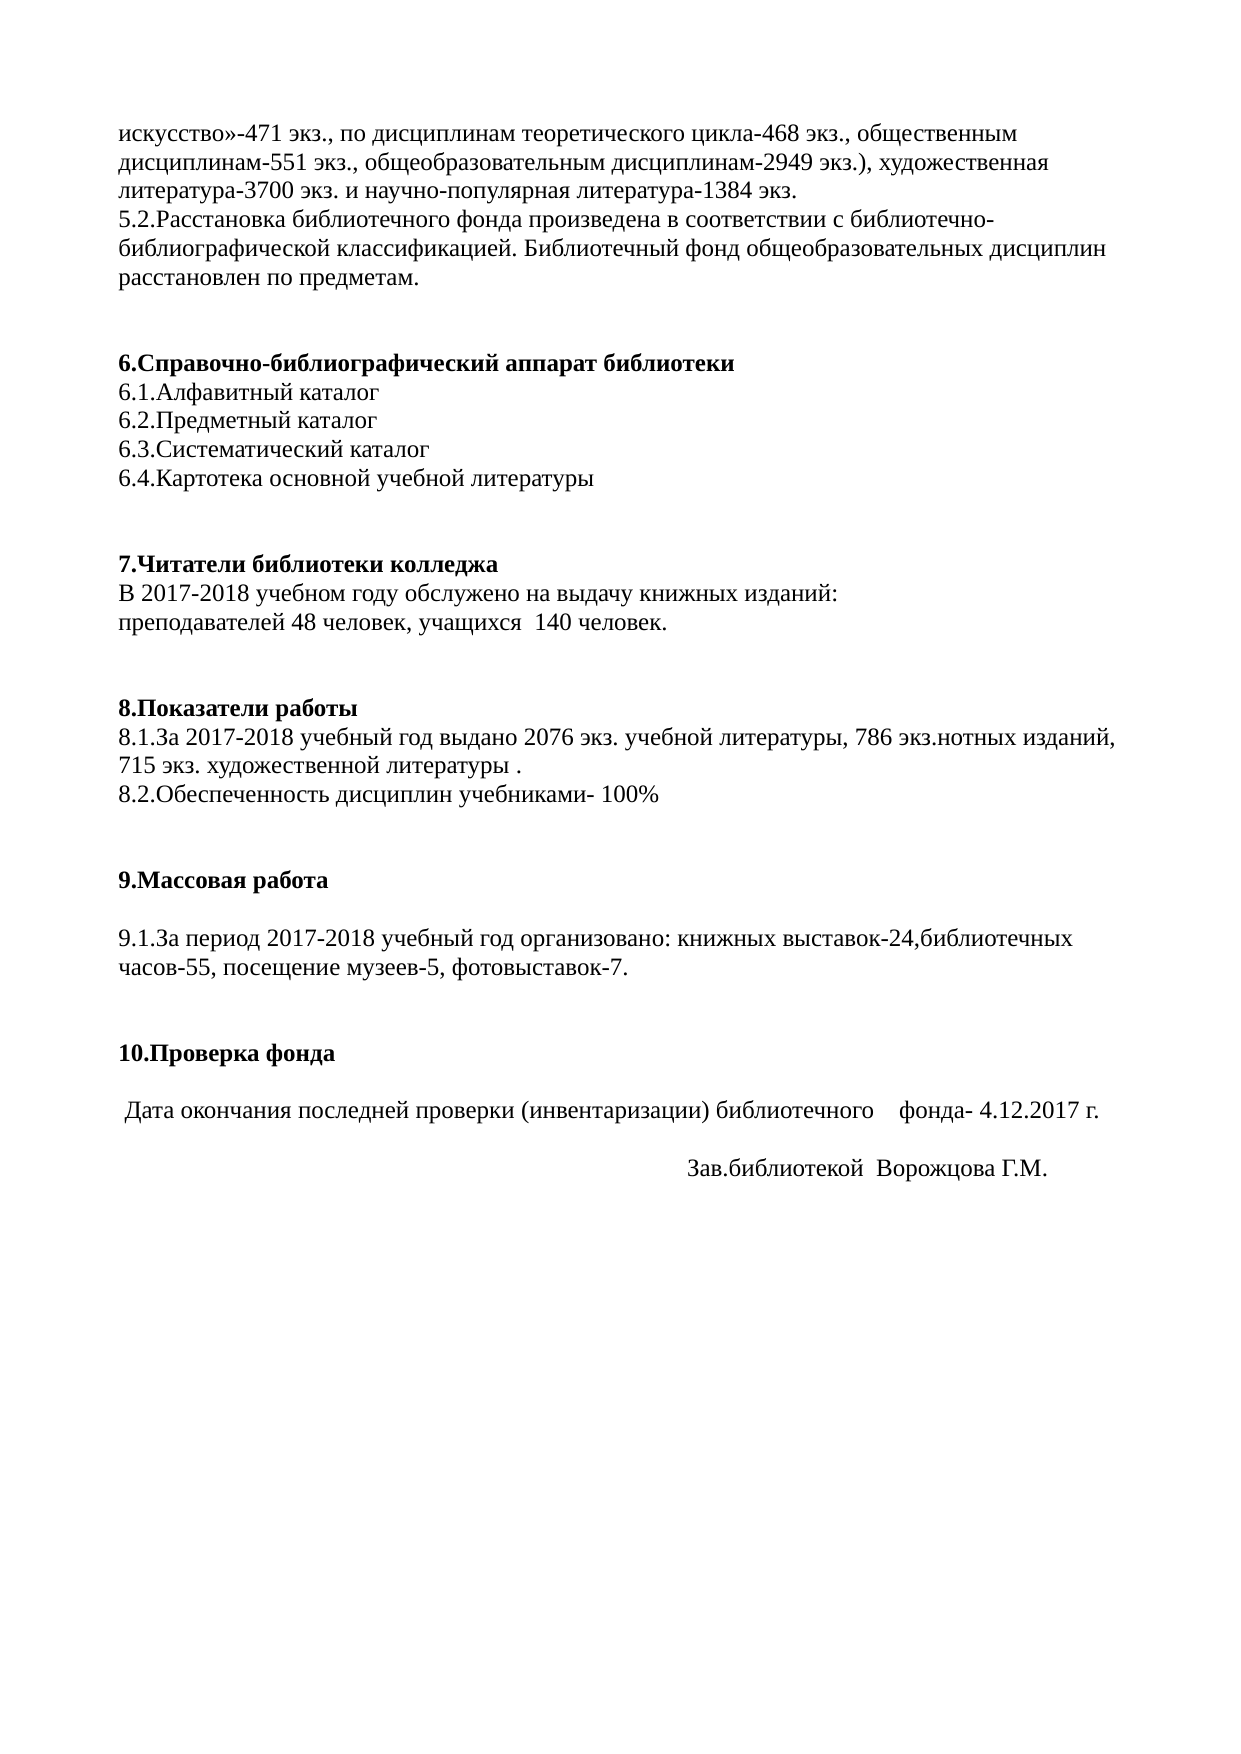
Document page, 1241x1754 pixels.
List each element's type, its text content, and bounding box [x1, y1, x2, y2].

list Систематический каталог [118, 434, 1122, 463]
list Показатели работы [118, 693, 1122, 722]
list Расстановка библиотечного фонда произведена в соответствии с библиотечно-библиографической классификацией. Библиотечный фонд общеобразовательных дисциплин расстановлен по предметам. [118, 204, 1122, 291]
list Предметный каталог [118, 406, 1122, 434]
text Дата окончания последней проверки (инвентаризации) библиотечного фонда- 4.12.2017 г. [118, 1096, 1122, 1124]
text В 2017-2018 учебном году обслужено на выдачу книжных изданий: [118, 578, 1122, 607]
list За период 2017-2018 учебный год организовано: книжных выставок-24,библиотечных часов-55, посещение музеев-5, фотовыставок-7. [118, 923, 1122, 981]
text искусство»-471 экз., по дисциплинам теоретического цикла-468 экз., общественным дисциплинам-551 экз., общеобразовательным дисциплинам-2949 экз.), художественная литература-3700 экз. и научно-популярная литература-1384 экз. [118, 118, 1122, 204]
list За 2017-2018 учебный год выдано 2076 экз. учебной литературы, 786 экз.нотных изданий, 715 экз. художественной литературы . [118, 722, 1122, 779]
list Справочно-библиографический аппарат библиотеки [118, 348, 1122, 377]
text Зав.библиотекой Ворожцова Г.М. [118, 1153, 1122, 1182]
list Читатели библиотеки колледжа [118, 549, 1122, 578]
list Алфавитный каталог [118, 377, 1122, 406]
list Обеспеченность дисциплин учебниками- 100% [118, 779, 1122, 808]
list Проверка фонда [118, 1038, 1122, 1067]
text преподавателей 48 человек, учащихся 140 человек. [118, 607, 1122, 636]
list Картотека основной учебной литературы [118, 463, 1122, 492]
list Массовая работа [118, 866, 1122, 894]
